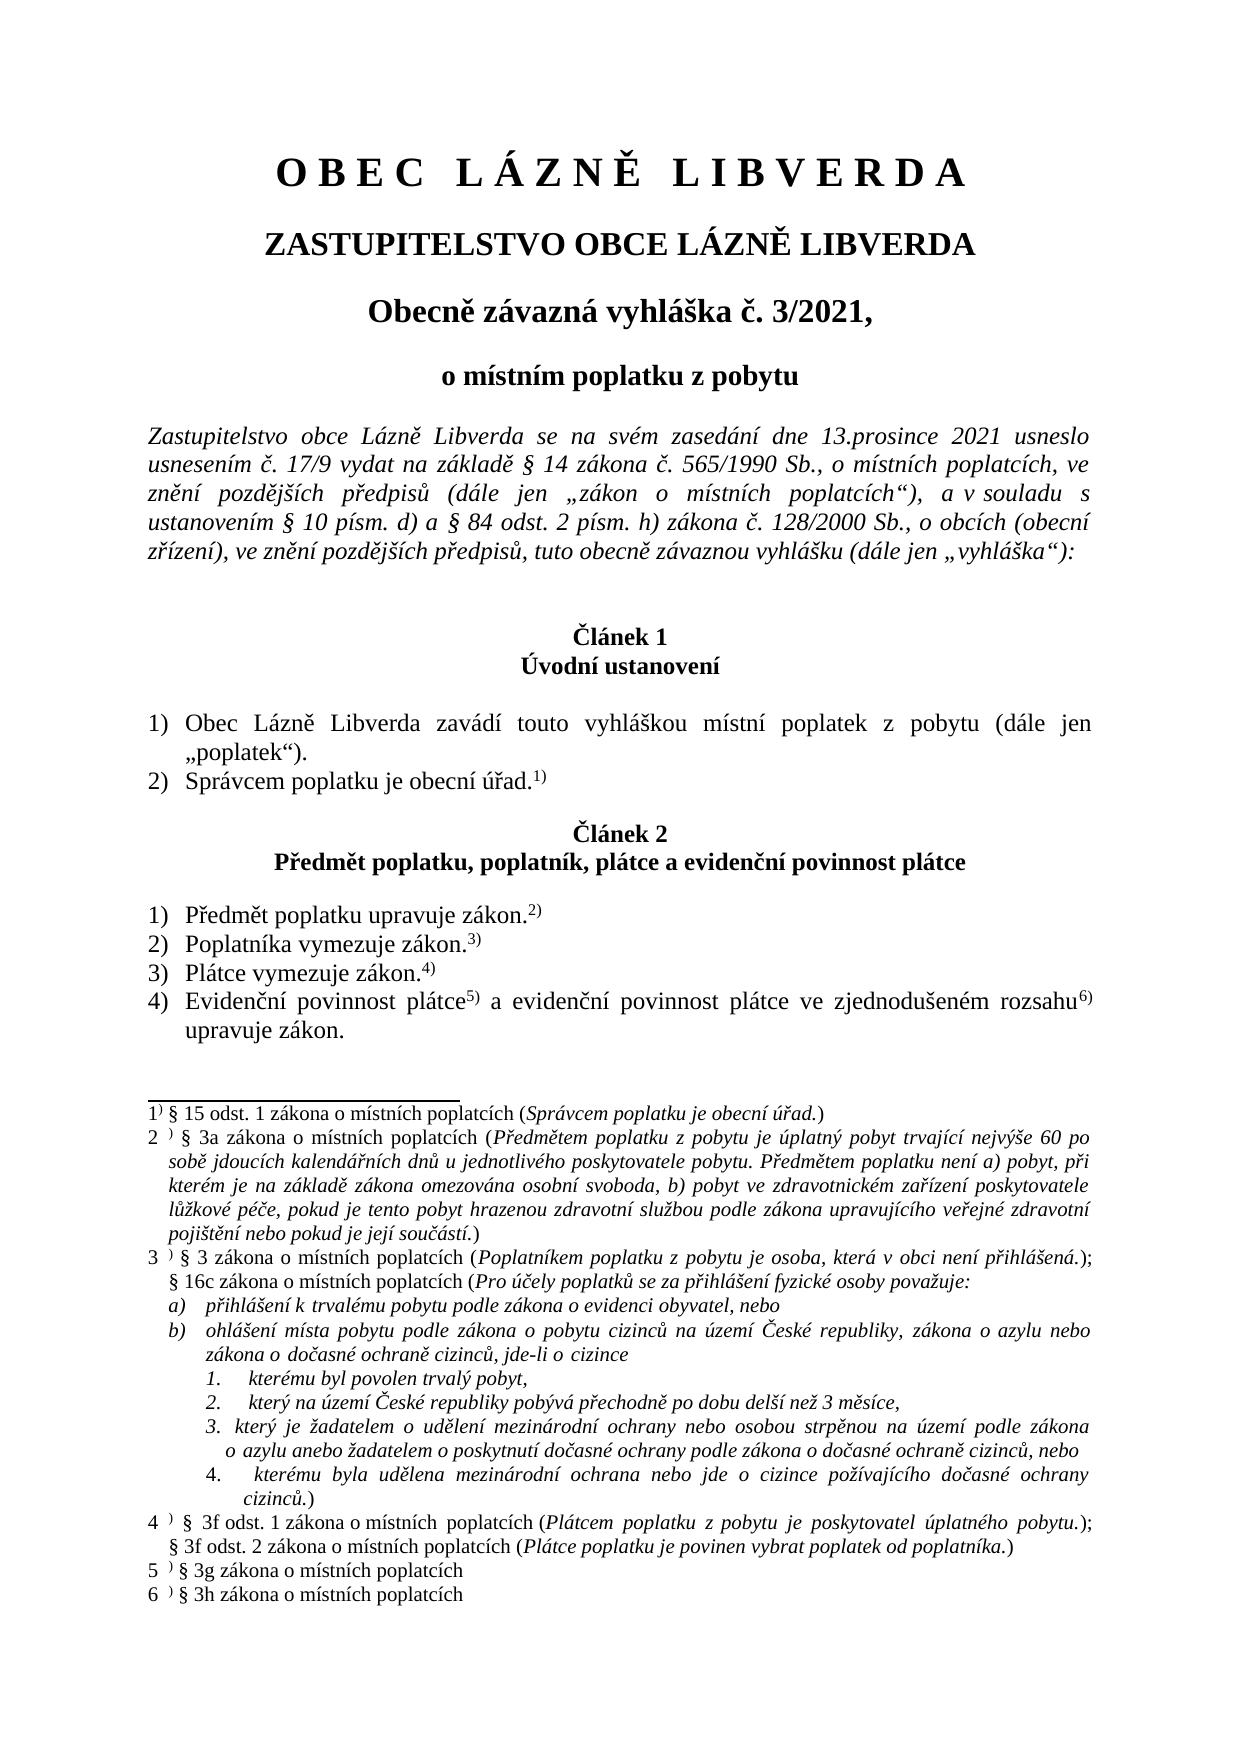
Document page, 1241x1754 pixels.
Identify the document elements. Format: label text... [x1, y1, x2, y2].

list kterému byla udělena mezinárodní ochrana nebo jde o cizince požívajícího dočasné ochrany cizinců.) [206, 1462, 1092, 1510]
list ) § 3a zákona o místních poplatcích (Předmětem poplatku z pobytu je úplatný pobyt trvající nejvýše 60 po sobě jdoucích kalendářních dnů u jednotlivého poskytovatele pobytu. Předmětem poplatku není a) pobyt, při kterém je na základě zákona omezována osobní svoboda, b) pobyt ve zdravotnickém zařízení poskytovatele lůžkové péče, pokud je tento pobyt hrazenou zdravotní službou podle zákona upravujícího veřejné zdravotní pojištění nebo pokud je její součástí.) [148, 1125, 1092, 1245]
list který na území České republiky pobývá přechodně po dobu delší než 3 měsíce, [206, 1390, 1092, 1414]
list přihlášení k trvalému pobytu podle zákona o evidenci obyvatel, nebo [168, 1293, 1092, 1317]
list Evidenční povinnost plátce) a evidenční povinnost plátce ve zjednodušeném rozsahu) upravuje zákon. [148, 986, 1092, 1044]
list Plátce vymezuje zákon.) [148, 958, 1092, 986]
list kterému byl povolen trvalý pobyt, [206, 1366, 1092, 1390]
text Úvodní ustanovení [148, 651, 1092, 679]
list ) § 3 zákona o místních poplatcích (Poplatníkem poplatku z pobytu je osoba, která v obci není přihlášená.); § 16c zákona o místních poplatcích (Pro účely poplatků se za přihlášení fyzické osoby považuje: [148, 1245, 1092, 1293]
text o místním poplatku z pobytu [148, 358, 1092, 392]
list Obec Lázně Libverda zavádí touto vyhláškou místní poplatek z pobytu (dále jen „poplatek“). [148, 708, 1092, 766]
text O B E C L Á Z N Ě L I B V E R D A [148, 148, 1092, 196]
text Obecně závazná vyhláška č. 3/2021, [148, 291, 1092, 330]
text Článek 1 [148, 622, 1092, 651]
list ) § 3g zákona o místních poplatcích [148, 1558, 1092, 1582]
list ohlášení místa pobytu podle zákona o pobytu cizinců na území České republiky, zákona o azylu nebo zákona o dočasné ochraně cizinců, jde-li o cizince [168, 1317, 1092, 1366]
subtitle Předmět poplatku, poplatník, plátce a evidenční povinnost plátce [148, 847, 1092, 876]
text ZASTUPITELSTVO OBCE LÁZNĚ LIBVERDA [148, 224, 1092, 263]
list Poplatníka vymezuje zákon.) [148, 929, 1092, 958]
list který je žadatelem o udělení mezinárodní ochrany nebo osobou strpěnou na území podle zákona o azylu anebo žadatelem o poskytnutí dočasné ochrany podle zákona o dočasné ochraně cizinců, nebo [206, 1414, 1092, 1462]
list ) § 15 odst. 1 zákona o místních poplatcích (Správcem poplatku je obecní úřad.) [148, 1101, 1092, 1125]
list ) § 3f odst. 1 zákona o místních poplatcích (Plátcem poplatku z pobytu je poskytovatel úplatného pobytu.); § 3f odst. 2 zákona o místních poplatcích (Plátce poplatku je povinen vybrat poplatek od poplatníka.) [148, 1510, 1092, 1558]
list ) § 3h zákona o místních poplatcích [148, 1582, 1092, 1606]
text Zastupitelstvo obce Lázně Libverda se na svém zasedání dne 13.prosince 2021 usneslo usnesením č. 17/9 vydat na základě § 14 zákona č. 565/1990 Sb., o místních poplatcích, ve znění pozdějších předpisů (dále jen „zákon o místních poplatcích“), a v souladu s ustanovením § 10 písm. d) a § 84 odst. 2 písm. h) zákona č. 128/2000 Sb., o obcích (obecní zřízení), ve znění pozdějších předpisů, tuto obecně závaznou vyhlášku (dále jen „vyhláška“): [148, 421, 1092, 564]
list Správcem poplatku je obecní úřad.) [148, 766, 1092, 794]
list Předmět poplatku upravuje zákon.) [148, 900, 1092, 929]
subtitle Článek 2 [148, 819, 1092, 847]
